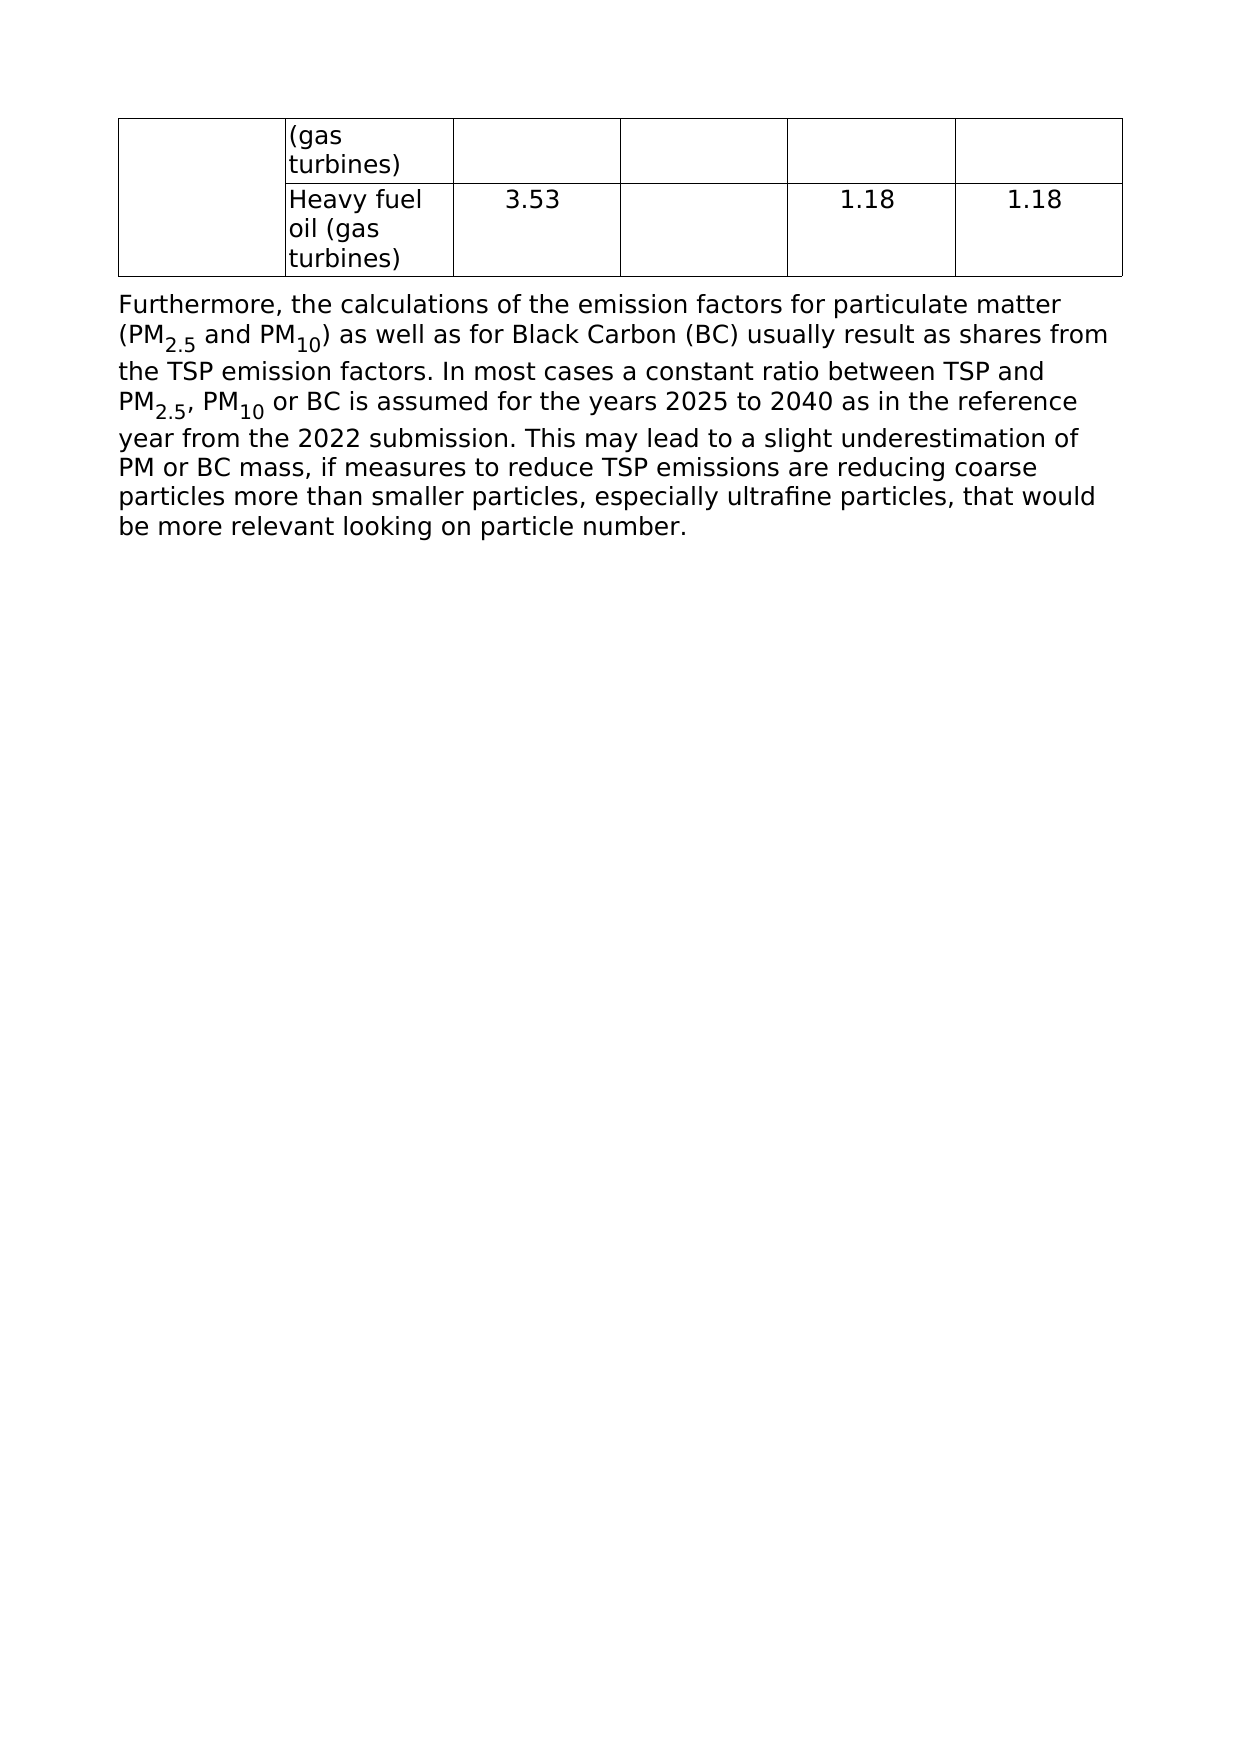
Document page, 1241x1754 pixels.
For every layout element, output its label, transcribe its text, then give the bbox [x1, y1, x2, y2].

table_cell [621, 119, 787, 182]
table_cell 1.18 [788, 184, 955, 276]
table_cell [788, 119, 955, 182]
table_cell 1.18 [956, 184, 1122, 276]
table_cell [119, 119, 285, 276]
table_cell [621, 184, 787, 276]
table_cell [956, 119, 1122, 182]
table_cell (gas turbines) [286, 119, 453, 182]
table_cell [454, 119, 620, 182]
table_cell 3.53 [454, 184, 620, 276]
table_cell Heavy fuel oil (gas turbines) [286, 184, 453, 276]
text Furthermore, the calculations of the emission factors for particulate matter (PM2.5 and PM10) as well as for Black Carbon (BC) usually result as shares from the TSP emission factors. In most cases a constant ratio between TSP and PM2.5, PM10 or BC is assumed for the years 2025 to 2040 as in the reference year from the 2022 submission. This may lead to a slight underestimation of PM or BC mass, if measures to reduce TSP emissions are reducing coarse particles more than smaller particles, especially ultrafine particles, that would be more relevant looking on particle number. [118, 291, 1122, 541]
